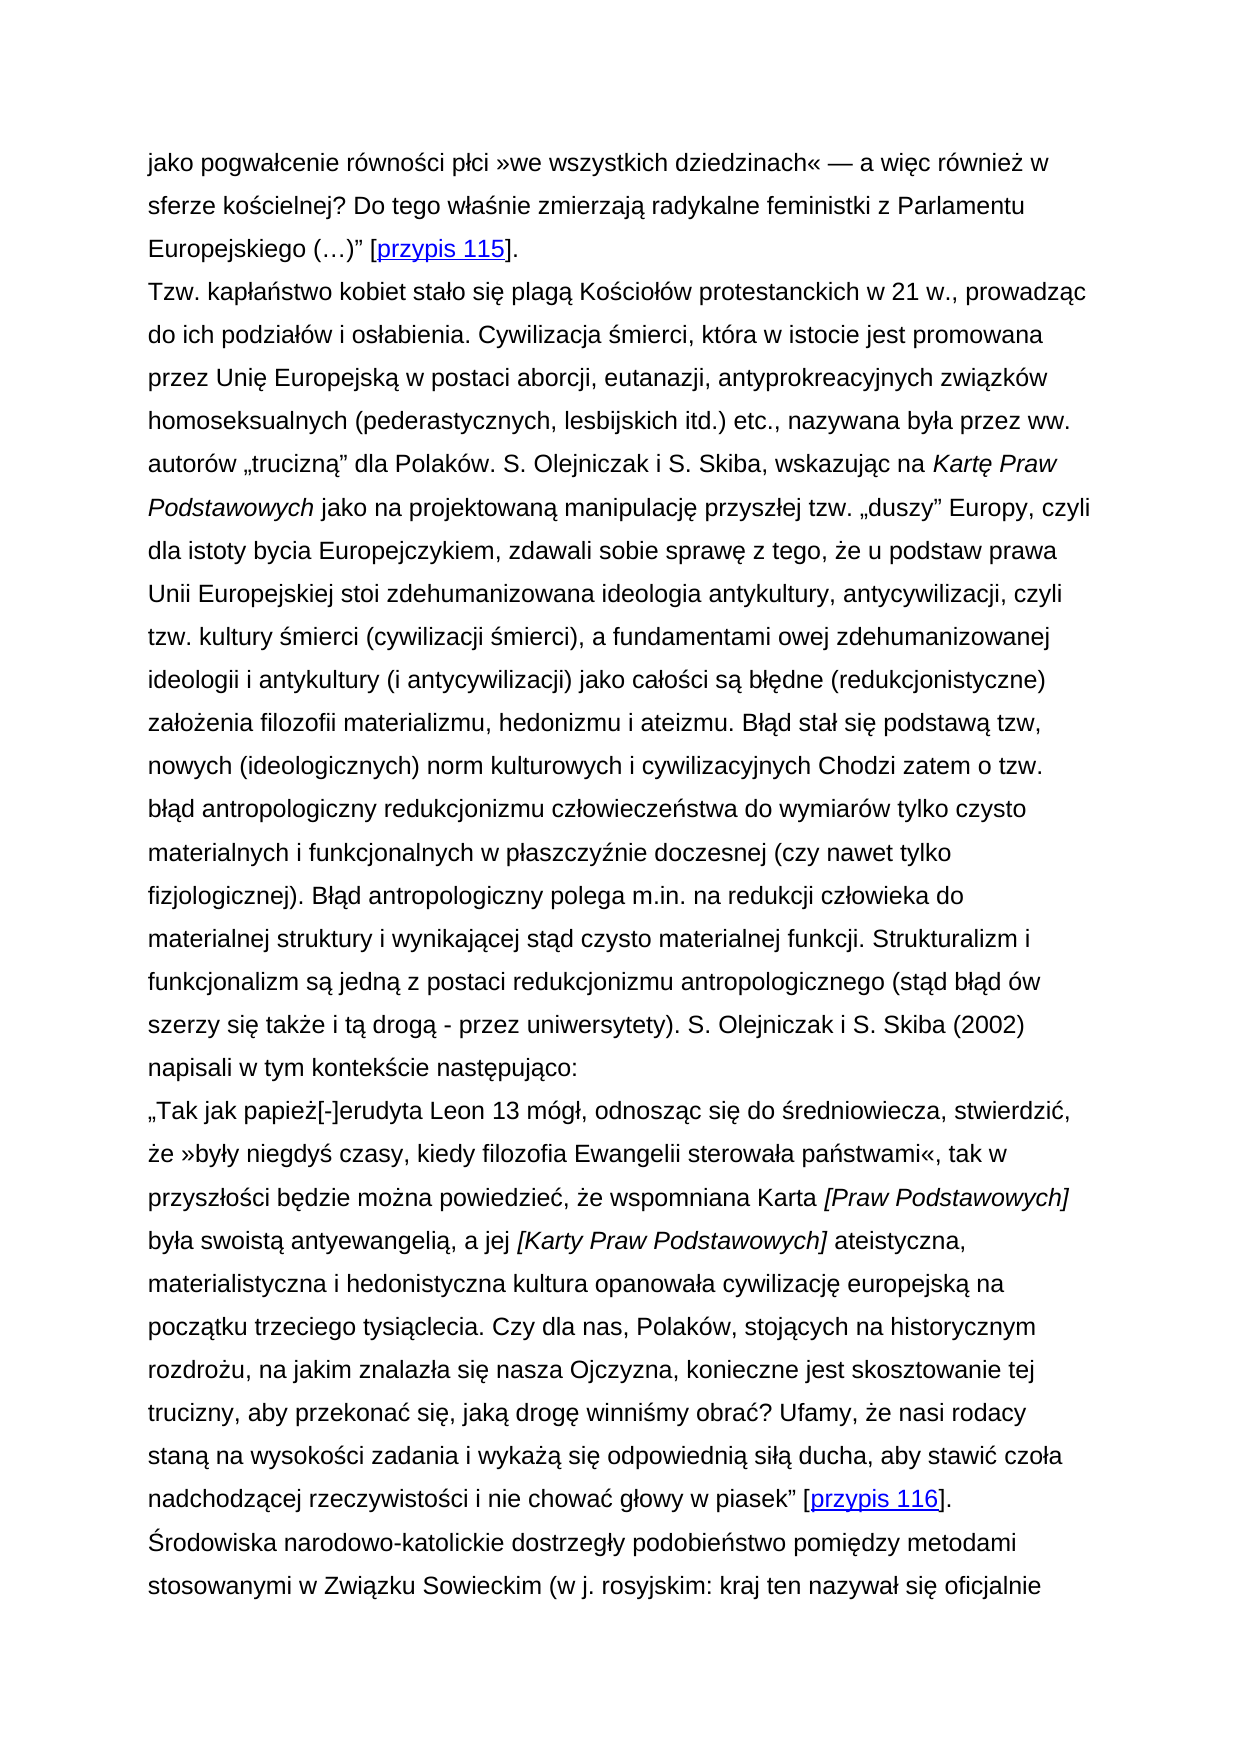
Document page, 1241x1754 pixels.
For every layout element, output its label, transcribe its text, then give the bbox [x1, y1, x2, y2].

text „Tak jak papież[-]erudyta Leon 13 mógł, odnosząc się do średniowiecza, stwierdzić, że »były niegdyś czasy, kiedy filozofia Ewangelii sterowała państwami«, tak w przyszłości będzie można powiedzieć, że wspomniana Karta [Praw Podstawowych] była swoistą antyewangelią, a jej [Karty Praw Podstawowych] ateistyczna, materialistyczna i hedonistyczna kultura opanowała cywilizację europejską na początku trzeciego tysiąclecia. Czy dla nas, Polaków, stojących na historycznym rozdrożu, na jakim znalazła się nasza Ojczyzna, konieczne jest skosztowanie tej trucizny, aby przekonać się, jaką drogę winniśmy obrać? Ufamy, że nasi rodacy staną na wysokości zadania i wykażą się odpowiednią siłą ducha, aby stawić czoła nadchodzącej rzeczywistości i nie chować głowy w piasek” [przypis 116]. [148, 1096, 1093, 1513]
text jako pogwałcenie równości płci »we wszystkich dziedzinach« — a więc również w sferze kościelnej? Do tego właśnie zmierzają radykalne feministki z Parlamentu Europejskiego (…)” [przypis 115]. [148, 148, 1093, 263]
text Tzw. kapłaństwo kobiet stało się plagą Kościołów protestanckich w 21 w., prowadząc do ich podziałów i osłabienia. Cywilizacja śmierci, która w istocie jest promowana przez Unię Europejską w postaci aborcji, eutanazji, antyprokreacyjnych związków homoseksualnych (pederastycznych, lesbijskich itd.) etc., nazywana była przez ww. autorów „trucizną” dla Polaków. S. Olejniczak i S. Skiba, wskazując na Kartę Praw Podstawowych jako na projektowaną manipulację przyszłej tzw. „duszy” Europy, czyli dla istoty bycia Europejczykiem, zdawali sobie sprawę z tego, że u podstaw prawa Unii Europejskiej stoi zdehumanizowana ideologia antykultury, antycywilizacji, czyli tzw. kultury śmierci (cywilizacji śmierci), a fundamentami owej zdehumanizowanej ideologii i antykultury (i antycywilizacji) jako całości są błędne (redukcjonistyczne) założenia filozofii materializmu, hedonizmu i ateizmu. Błąd stał się podstawą tzw, nowych (ideologicznych) norm kulturowych i cywilizacyjnych Chodzi zatem o tzw. błąd antropologiczny redukcjonizmu człowieczeństwa do wymiarów tylko czysto materialnych i funkcjonalnych w płaszczyźnie doczesnej (czy nawet tylko fizjologicznej). Błąd antropologiczny polega m.in. na redukcji człowieka do materialnej struktury i wynikającej stąd czysto materialnej funkcji. Strukturalizm i funkcjonalizm są jedną z postaci redukcjonizmu antropologicznego (stąd błąd ów szerzy się także i tą drogą - przez uniwersytety). S. Olejniczak i S. Skiba (2002) napisali w tym kontekście następująco: [148, 277, 1093, 1082]
text Środowiska narodowo-katolickie dostrzegły podobieństwo pomiędzy metodami stosowanymi w Związku Sowieckim (w j. rosyjskim: kraj ten nazywał się oficjalnie [148, 1528, 1093, 1599]
